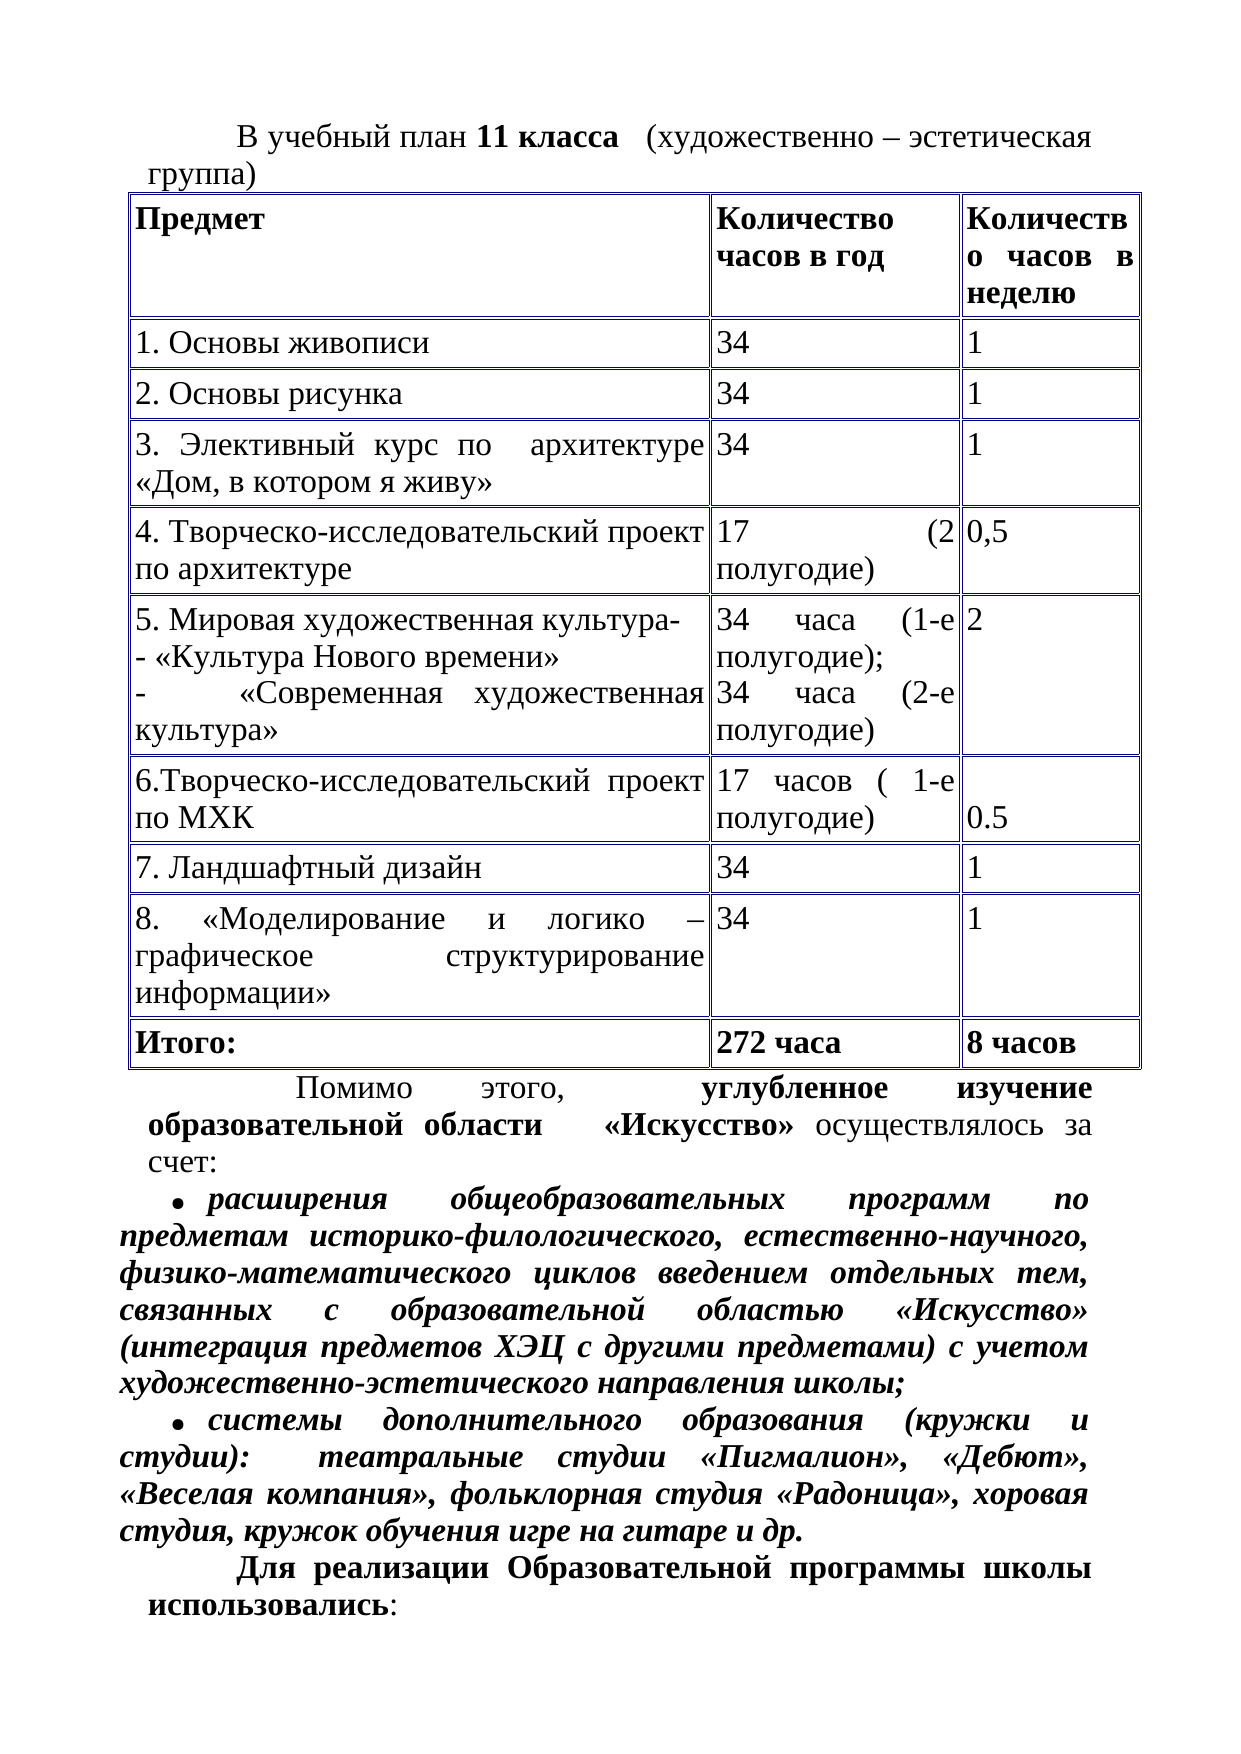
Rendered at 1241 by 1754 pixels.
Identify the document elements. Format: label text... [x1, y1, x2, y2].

table_header Количество часов в год [712, 195, 959, 316]
table_cell 1. Основы живописи [131, 320, 709, 367]
table_header Количество часов в неделю [963, 195, 1139, 316]
table_cell 34 [712, 895, 959, 1016]
text Для реализации Образовательной программы школы использовались: [148, 1548, 1092, 1622]
text Помимо этого, углубленное изучение образовательной области «Искусство» осуществлялось за счет: [148, 1070, 1092, 1180]
table_cell 8. «Моделирование и логико – графическое структурирование информации» [131, 895, 709, 1016]
table_cell 3. Элективный курс по архитектуре «Дом, в котором я живу» [131, 421, 709, 505]
table_cell 1 [963, 421, 1139, 505]
table_cell 17 часов ( 1-е полугодие) [712, 757, 959, 841]
table_cell 7. Ландшафтный дизайн [131, 845, 709, 892]
table_cell 1 [963, 845, 1139, 892]
table_cell 272 часа [712, 1020, 959, 1067]
table_cell 0,5 [963, 757, 1139, 841]
table_cell 0,5 [963, 508, 1139, 592]
text В учебный план 11 класса (художественно – эстетическая группа) [148, 118, 1092, 192]
table_cell 1 [963, 370, 1139, 417]
table_cell 34 [712, 845, 959, 892]
table_cell 17 (2 полугодие) [712, 508, 959, 592]
table_cell 8 часов [963, 1020, 1139, 1067]
table_cell 1 [963, 320, 1139, 367]
table_cell 34 часа (1-е полугодие); 34 часа (2-е полугодие) [712, 596, 959, 754]
table_cell 2. Основы рисунка [131, 370, 709, 417]
table_cell Итого: [131, 1020, 709, 1067]
table_cell 4. Творческо-исследовательский проект по архитектуре [131, 508, 709, 592]
table_cell 34 [712, 370, 959, 417]
table_cell 34 [712, 421, 959, 505]
table_cell 5. Мировая художественная культура- - «Культура Нового времени» - «Современная художественная культура» [131, 596, 709, 754]
table_header Предмет [131, 195, 709, 316]
table_cell 34 [712, 320, 959, 367]
table_cell 1 [963, 895, 1139, 1016]
list расширения общеобразовательных программ по предметам историко-филологического, естественно-научного, физико-математического циклов введением отдельных тем, связанных с образовательной областью «Искусство» (интеграция предметов ХЭЦ с другими предметами) с учетом художественно-эстетического направления школы; [82, 1180, 1092, 1401]
table_cell 2 [963, 596, 1139, 754]
list системы дополнительного образования (кружки и студии): театральные студии «Пигмалион», «Дебют», «Веселая компания», фольклорная студия «Радоница», хоровая студия, кружок обучения игре на гитаре и др. [82, 1401, 1092, 1548]
table_cell 6.Творческо-исследовательский проект по МХК [131, 757, 709, 841]
